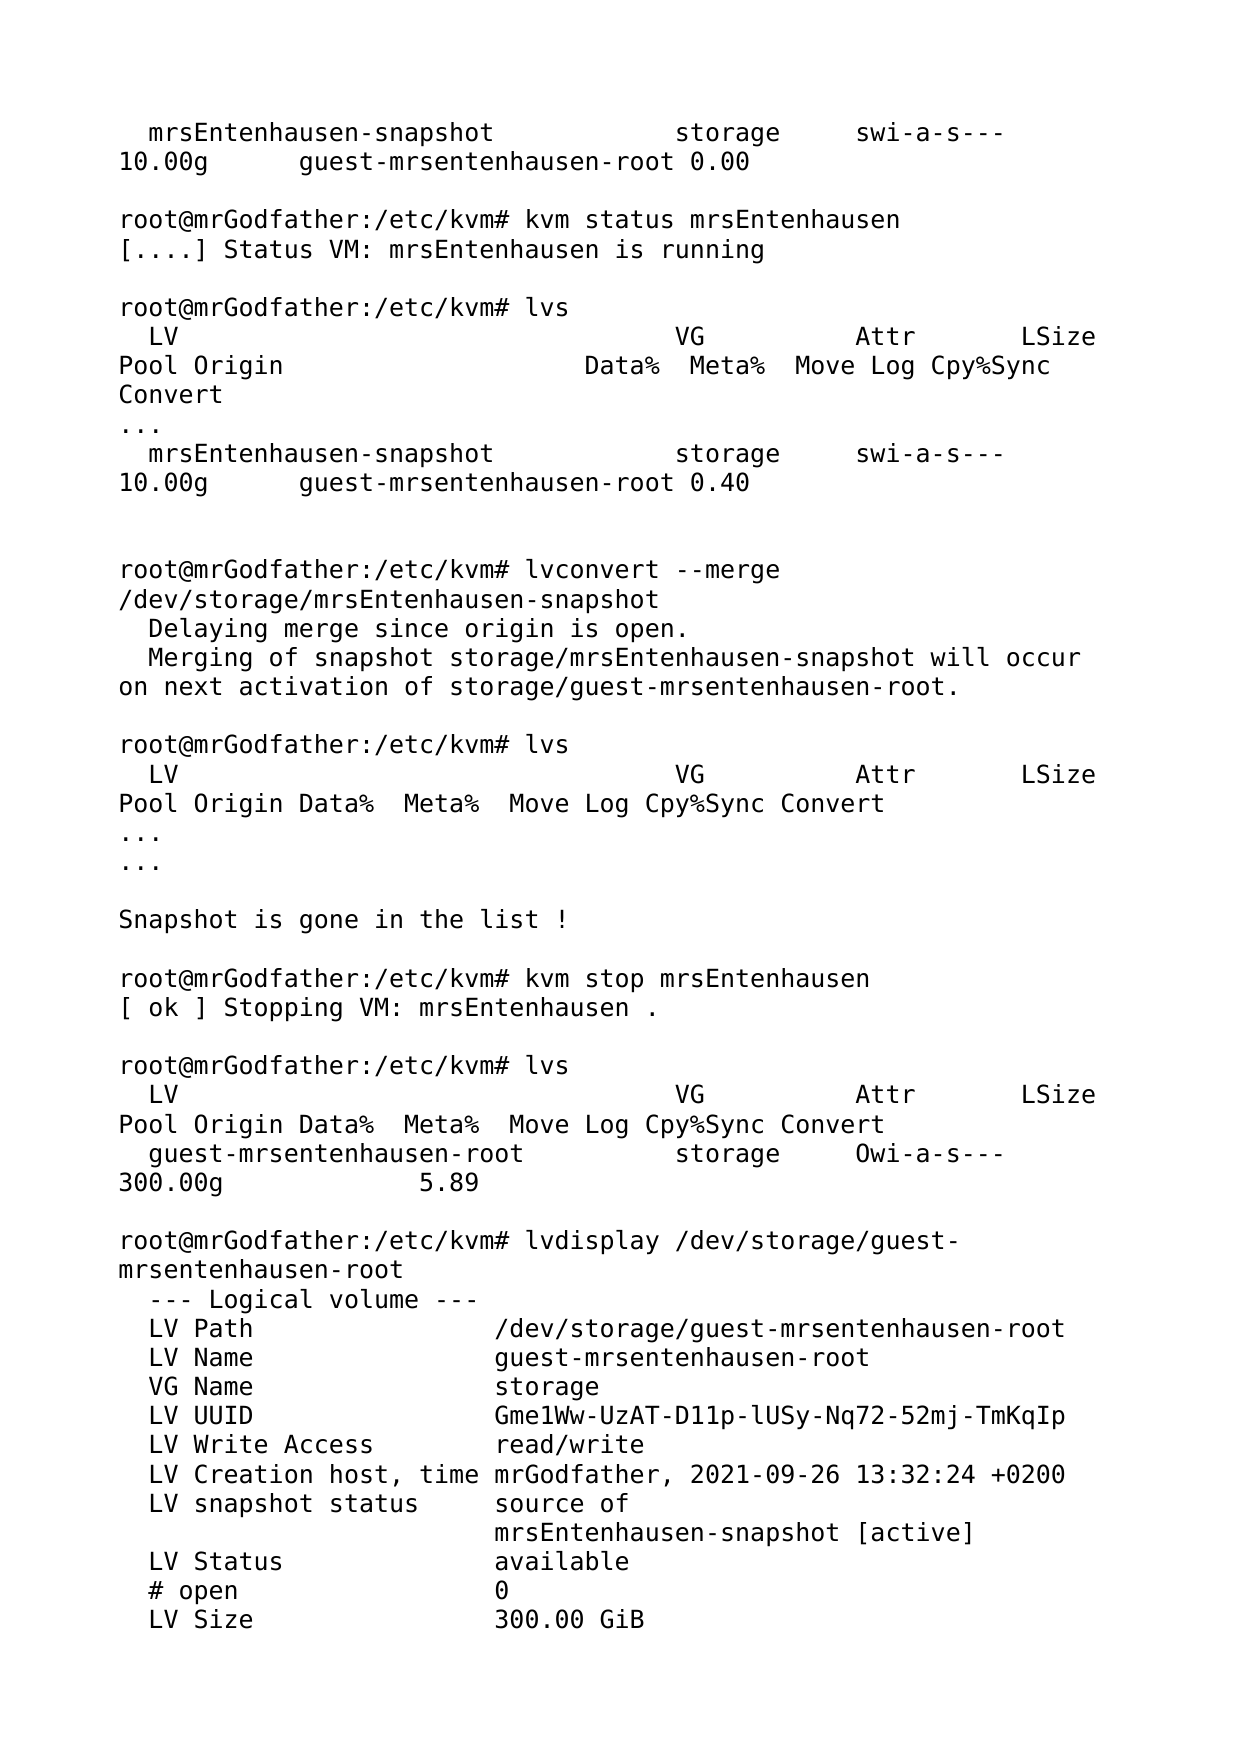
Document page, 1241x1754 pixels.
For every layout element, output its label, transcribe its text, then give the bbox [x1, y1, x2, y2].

text mrsEntenhausen-snapshot storage swi-a-s--- 10.00g guest-mrsentenhausen-root 0.00 root@mrGodfather:/etc/kvm# kvm status mrsEntenhausen [....] Status VM: mrsEntenhausen is running root@mrGodfather:/etc/kvm# lvs LV VG Attr LSize Pool Origin Data% Meta% Move Log Cpy%Sync Convert ... mrsEntenhausen-snapshot storage swi-a-s--- 10.00g guest-mrsentenhausen-root 0.40 root@mrGodfather:/etc/kvm# lvconvert --merge /dev/storage/mrsEntenhausen-snapshot Delaying merge since origin is open. Merging of snapshot storage/mrsEntenhausen-snapshot will occur on next activation of storage/guest-mrsentenhausen-root. root@mrGodfather:/etc/kvm# lvs LV VG Attr LSize Pool Origin Data% Meta% Move Log Cpy%Sync Convert ... ... Snapshot is gone in the list ! root@mrGodfather:/etc/kvm# kvm stop mrsEntenhausen [ ok ] Stopping VM: mrsEntenhausen . root@mrGodfather:/etc/kvm# lvs LV VG Attr LSize Pool Origin Data% Meta% Move Log Cpy%Sync Convert guest-mrsentenhausen-root storage Owi-a-s--- 300.00g 5.89 root@mrGodfather:/etc/kvm# lvdisplay /dev/storage/guest-mrsentenhausen-root --- Logical volume --- LV Path /dev/storage/guest-mrsentenhausen-root LV Name guest-mrsentenhausen-root VG Name storage LV UUID Gme1Ww-UzAT-D11p-lUSy-Nq72-52mj-TmKqIp LV Write Access read/write LV Creation host, time mrGodfather, 2021-09-26 13:32:24 +0200 LV snapshot status source of mrsEntenhausen-snapshot [active] LV Status available # open 0 LV Size 300.00 GiB [118, 118, 1122, 1635]
